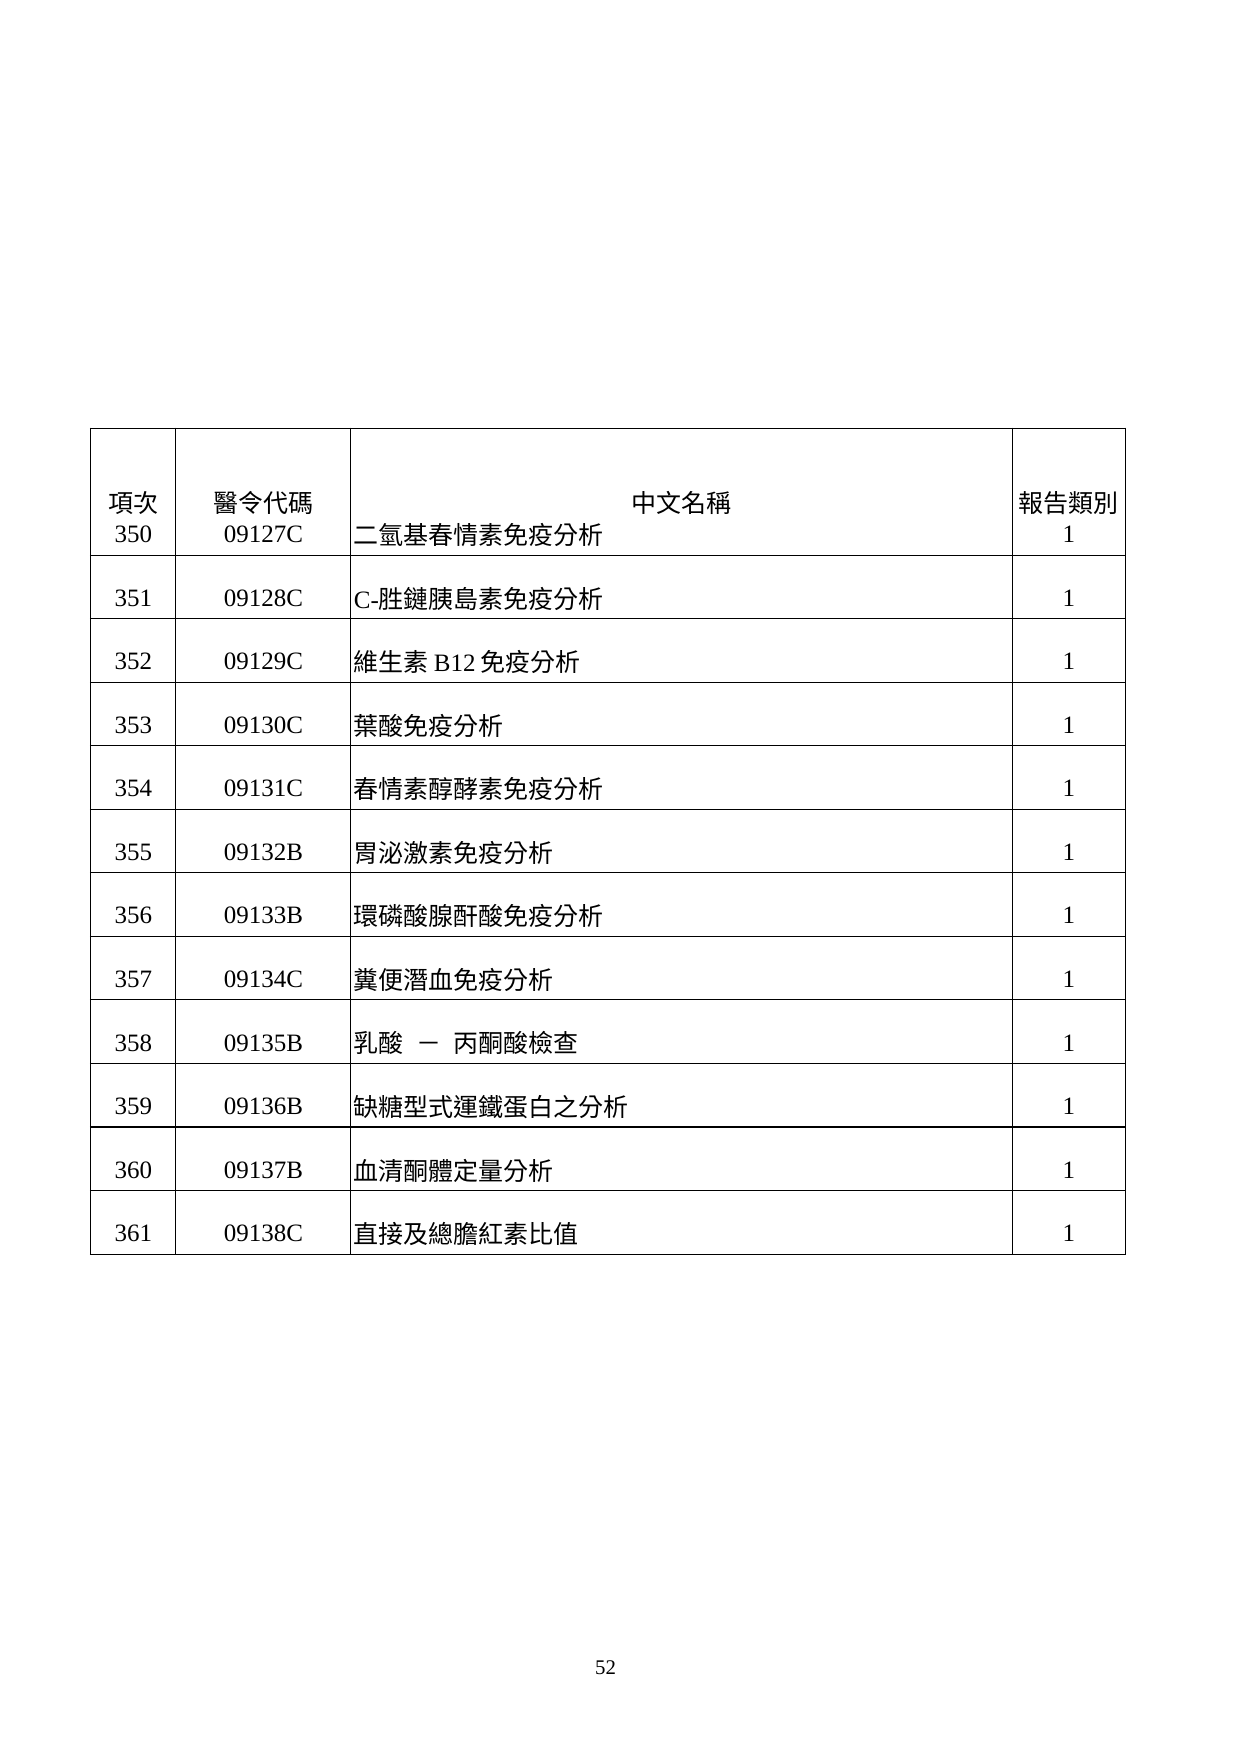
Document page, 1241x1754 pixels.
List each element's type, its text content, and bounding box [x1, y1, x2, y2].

table_cell 1 [1013, 937, 1125, 999]
table_header [91, 429, 175, 491]
table_cell 09133B [176, 873, 350, 936]
table_cell 09134C [176, 937, 350, 999]
table_cell 維生素B12免疫分析 [351, 619, 1012, 682]
table_cell [1126, 745, 1240, 809]
table_cell 351 [91, 556, 175, 618]
table_cell [1126, 1126, 1240, 1190]
table_cell 春情素醇酵素免疫分析 [351, 746, 1012, 809]
table_cell [1126, 491, 1240, 554]
table_cell [1126, 1190, 1240, 1253]
table_cell 二氫基春情素免疫分析 [351, 491, 1012, 554]
table_cell 1 [1013, 556, 1125, 618]
table_cell [1126, 555, 1240, 618]
table_header [1126, 428, 1240, 491]
table_cell [1126, 999, 1240, 1063]
table_cell 胃泌激素免疫分析 [351, 810, 1012, 872]
table_cell 直接及總膽紅素比值 [351, 1191, 1012, 1253]
table_cell 糞便潛血免疫分析 [351, 937, 1012, 999]
table_cell 葉酸免疫分析 [351, 683, 1012, 745]
table_cell 環磷酸腺酐酸免疫分析 [351, 873, 1012, 936]
table_cell 09127C [176, 491, 350, 554]
table_cell 09128C [176, 556, 350, 618]
table_cell 09130C [176, 683, 350, 745]
table_cell [1126, 809, 1240, 872]
table_header [1013, 429, 1125, 491]
table_cell 1 [1013, 810, 1125, 872]
table_cell 1 [1013, 683, 1125, 745]
table_cell 352 [91, 619, 175, 682]
table_cell 353 [91, 683, 175, 745]
table_cell 1 [1013, 1064, 1125, 1126]
table_cell [1126, 936, 1240, 999]
table_cell 359 [91, 1064, 175, 1126]
table_cell 1 [1013, 619, 1125, 682]
table_cell 361 [91, 1191, 175, 1253]
table_cell 1 [1013, 746, 1125, 809]
table_header [176, 429, 350, 491]
table_cell 350 [91, 491, 175, 554]
table_cell 09131C [176, 746, 350, 809]
table_cell 356 [91, 873, 175, 936]
table_cell 355 [91, 810, 175, 872]
table_cell 乳酸 － 丙酮酸檢查 [351, 1000, 1012, 1063]
table_cell 09135B [176, 1000, 350, 1063]
table_cell 09129C [176, 619, 350, 682]
table_cell 1 [1013, 873, 1125, 936]
table_cell 09138C [176, 1191, 350, 1253]
table_cell 358 [91, 1000, 175, 1063]
table_cell 1 [1013, 491, 1125, 554]
table_cell [1126, 872, 1240, 936]
table_cell 357 [91, 937, 175, 999]
table_cell 缺糖型式運鐵蛋白之分析 [351, 1064, 1012, 1126]
table_cell [1126, 1063, 1240, 1126]
table_cell 1 [1013, 1128, 1125, 1190]
table_header [351, 429, 1012, 491]
table_cell [1126, 682, 1240, 745]
table_cell 09136B [176, 1064, 350, 1126]
table_cell 09132B [176, 810, 350, 872]
table_cell 09137B [176, 1128, 350, 1190]
table_cell 1 [1013, 1000, 1125, 1063]
table_cell [1126, 618, 1240, 682]
table_cell 360 [91, 1128, 175, 1190]
table_cell 血清酮體定量分析 [351, 1128, 1012, 1190]
table_cell C-胜鏈胰島素免疫分析 [351, 556, 1012, 618]
table_cell 1 [1013, 1191, 1125, 1253]
table_cell 354 [91, 746, 175, 809]
